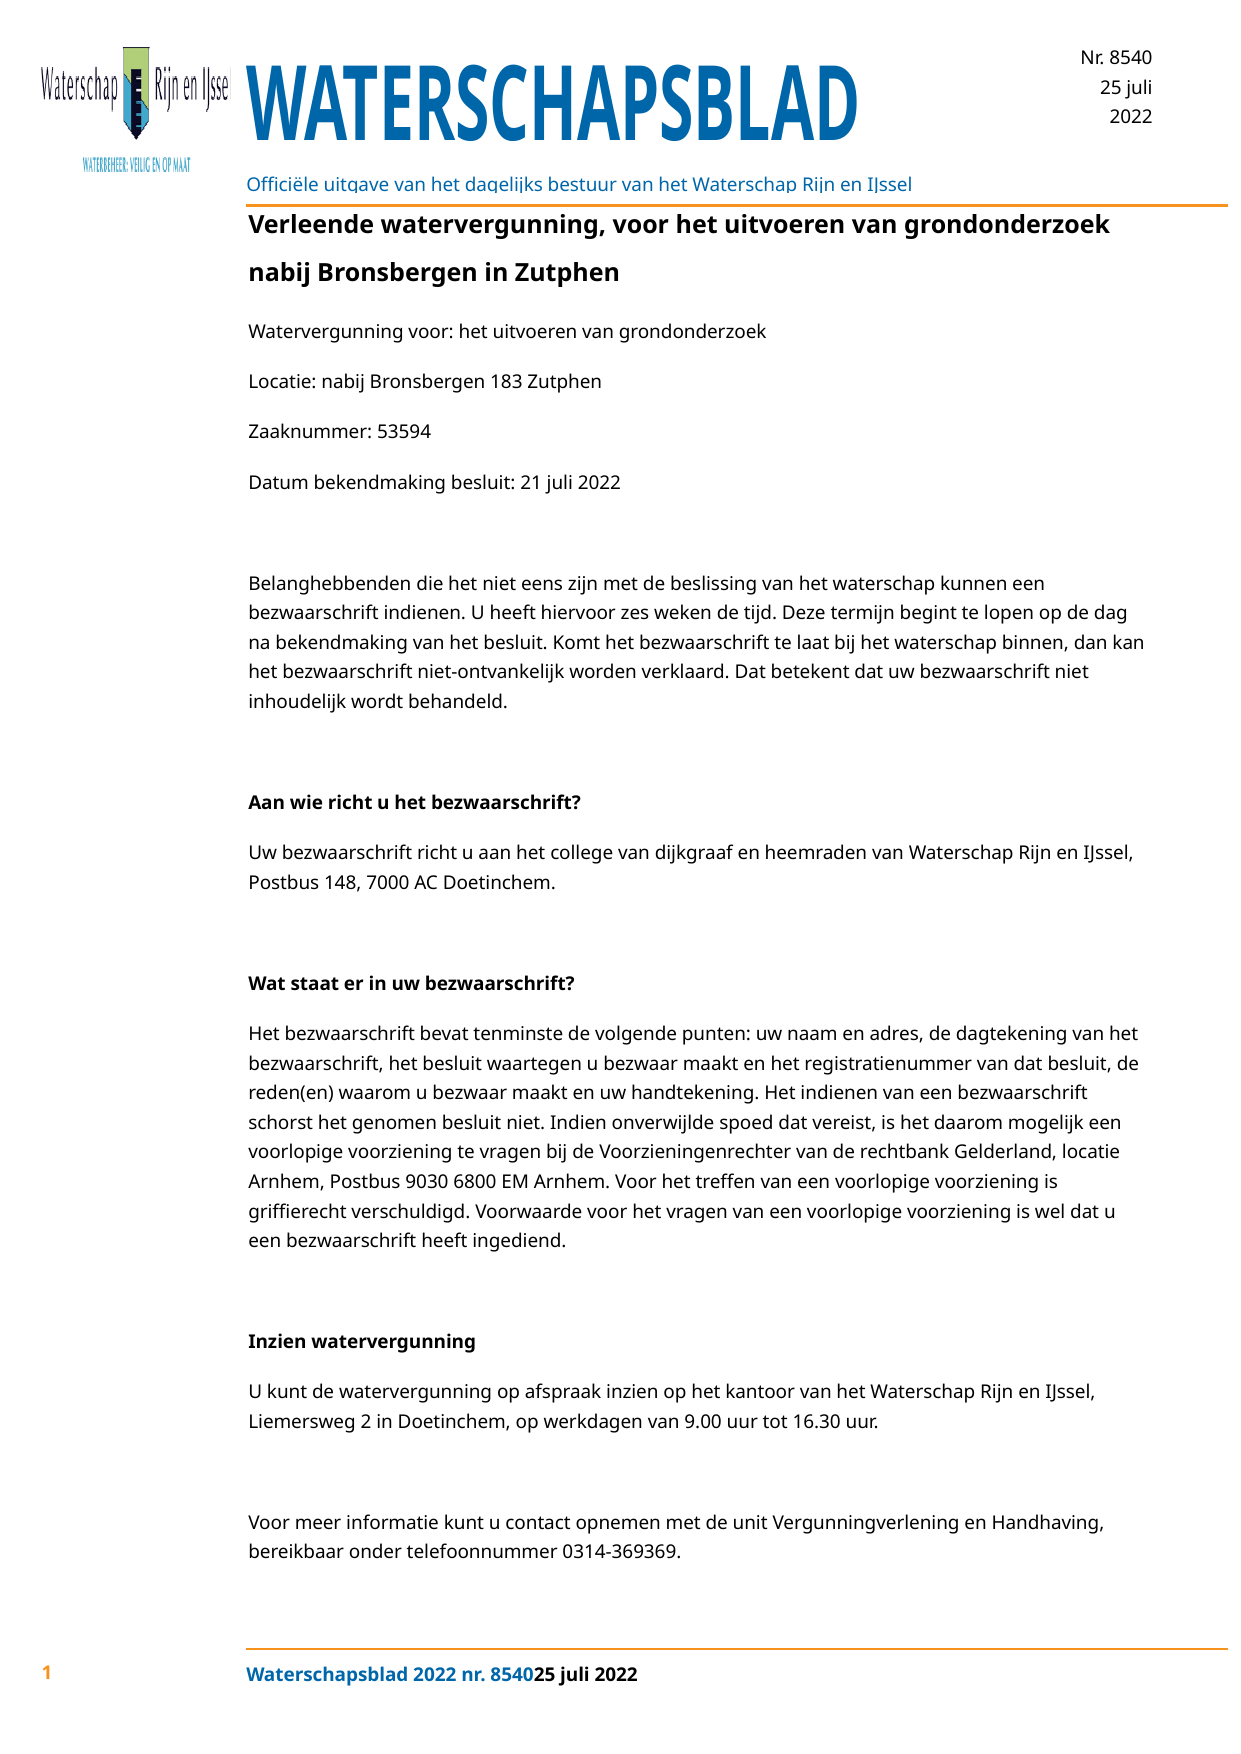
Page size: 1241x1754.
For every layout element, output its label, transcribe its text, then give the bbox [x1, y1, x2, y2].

text Voor meer informatie kunt u contact opnemen met de unit Vergunningverlening en Handhaving, bereikbaar onder telefoonnummer 0314-369369. [248, 1509, 1152, 1564]
text Het bezwaarschrift bevat tenminste de volgende punten: uw naam en adres, de dagtekening van het bezwaarschrift, het besluit waartegen u bezwaar maakt en het registratienummer van dat besluit, de reden(en) waarom u bezwaar maakt en uw handtekening. Het indienen van een bezwaarschrift schorst het genomen besluit niet. Indien onverwijlde spoed dat vereist, is het daarom mogelijk een voorlopige voorziening te vragen bij de Voorzieningenrechter van de rechtbank Gelderland, locatie Arnhem, Postbus 9030 6800 EM Arnhem. Voor het treffen van een voorlopige voorziening is griffierecht verschuldigd. Voorwaarde voor het vragen van een voorlopige voorziening is wel dat u een bezwaarschrift heeft ingediend. [248, 1020, 1152, 1253]
text Wat staat er in uw bezwaarschrift? [248, 970, 1152, 996]
text Aan wie richt u het bezwaarschrift? [248, 789, 1152, 815]
text Belanghebbenden die het niet eens zijn met de beslissing van het waterschap kunnen een bezwaarschrift indienen. U heeft hiervoor zes weken de tijd. Deze termijn begint te lopen op de dag na bekendmaking van het besluit. Komt het bezwaarschrift te laat bij het waterschap binnen, dan kan het bezwaarschrift niet-ontvankelijk worden verklaard. Dat betekent dat uw bezwaarschrift niet inhoudelijk wordt behandeld. [248, 570, 1152, 714]
text Locatie: nabij Bronsbergen 183 Zutphen [248, 368, 1152, 394]
picture [41, 47, 231, 172]
text Zaaknummer: 53594 [248, 419, 1152, 444]
text Inzien watervergunning [248, 1328, 1152, 1354]
text Uw bezwaarschrift richt u aan het college van dijkgraaf en heemraden van Waterschap Rijn en IJssel, Postbus 148, 7000 AC Doetinchem. [248, 839, 1152, 895]
text U kunt de watervergunning op afspraak inzien op het kantoor van het Waterschap Rijn en IJssel, Liemersweg 2 in Doetinchem, op werkdagen van 9.00 uur tot 16.30 uur. [248, 1379, 1152, 1434]
text Datum bekendmaking besluit: 21 juli 2022 [248, 469, 1152, 495]
text Watervergunning voor: het uitvoeren van grondonderzoek [248, 318, 1152, 344]
text Verleende watervergunning, voor het uitvoeren van grondonderzoek nabij Bronsbergen in Zutphen [248, 207, 1152, 288]
